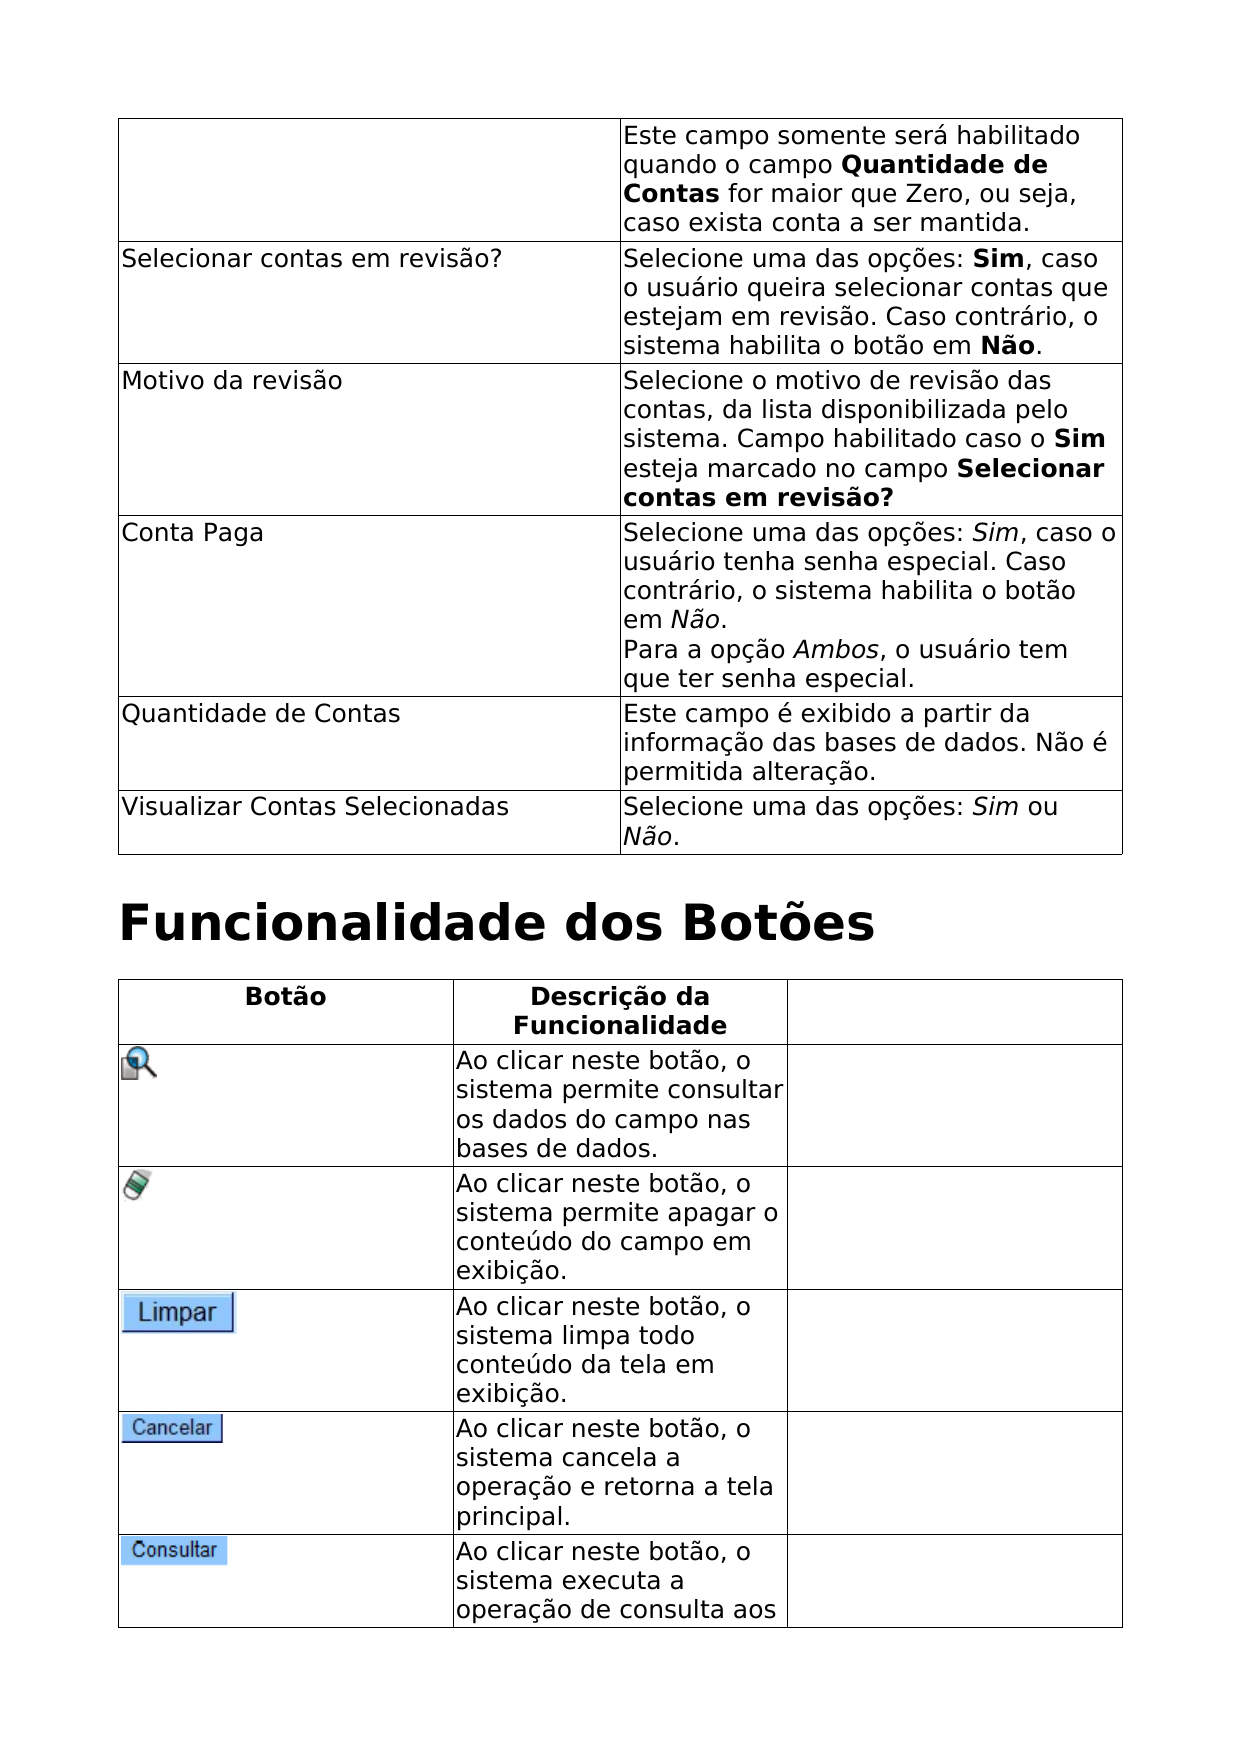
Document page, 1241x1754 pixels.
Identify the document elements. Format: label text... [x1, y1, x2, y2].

picture [121, 1291, 237, 1334]
picture [121, 1414, 223, 1443]
table_cell Ao clicar neste botão, o sistema permite apagar o conteúdo do campo em exibição. [454, 1167, 787, 1289]
table_header Botão [119, 980, 453, 1043]
table_cell Selecionar contas em revisão? [119, 242, 620, 363]
table_cell [119, 1290, 453, 1411]
table_cell Ao clicar neste botão, o sistema limpa todo conteúdo da tela em exibição. [454, 1290, 787, 1411]
table_header [788, 980, 1122, 1043]
table_cell Selecione uma das opções: Sim, caso o usuário tenha senha especial. Caso contrário, o sistema habilita o botão em Não. Para a opção Ambos, o usuário tem que ter senha especial. [621, 516, 1122, 696]
table_header Descrição da Funcionalidade [454, 980, 787, 1043]
table_cell Selecione uma das opções: Sim, caso o usuário queira selecionar contas que estejam em revisão. Caso contrário, o sistema habilita o botão em Não. [621, 242, 1122, 363]
table_cell Este campo é exibido a partir da informação das bases de dados. Não é permitida alteração. [621, 697, 1122, 789]
picture [121, 1169, 153, 1202]
table_cell [788, 1290, 1122, 1411]
table_cell [119, 1412, 453, 1534]
table_cell [788, 1045, 1122, 1166]
table_cell Ao clicar neste botão, o sistema executa a operação de consulta aos [454, 1535, 787, 1627]
table_cell Conta Paga [119, 516, 620, 696]
table_cell Ao clicar neste botão, o sistema permite consultar os dados do campo nas bases de dados. [454, 1045, 787, 1166]
table_cell [788, 1167, 1122, 1289]
table_cell [119, 1167, 453, 1289]
table_cell Selecione o motivo de revisão das contas, da lista disponibilizada pelo sistema. Campo habilitado caso o Sim esteja marcado no campo Selecionar contas em revisão? [621, 364, 1122, 515]
picture [121, 1536, 228, 1567]
table_cell Ao clicar neste botão, o sistema cancela a operação e retorna a tela principal. [454, 1412, 787, 1534]
table_cell Motivo da revisão [119, 364, 620, 515]
table_cell Visualizar Contas Selecionadas [119, 791, 620, 854]
table_cell [119, 1045, 453, 1166]
table_cell Selecione uma das opções: Sim ou Não. [621, 791, 1122, 854]
table_cell [788, 1535, 1122, 1627]
table_cell [119, 119, 620, 241]
table_cell [119, 1535, 453, 1627]
picture [121, 1046, 157, 1080]
subtitle Funcionalidade dos Botões [118, 894, 1122, 952]
table_cell [788, 1412, 1122, 1534]
table_cell Quantidade de Contas [119, 697, 620, 789]
table_cell Este campo somente será habilitado quando o campo Quantidade de Contas for maior que Zero, ou seja, caso exista conta a ser mantida. [621, 119, 1122, 241]
